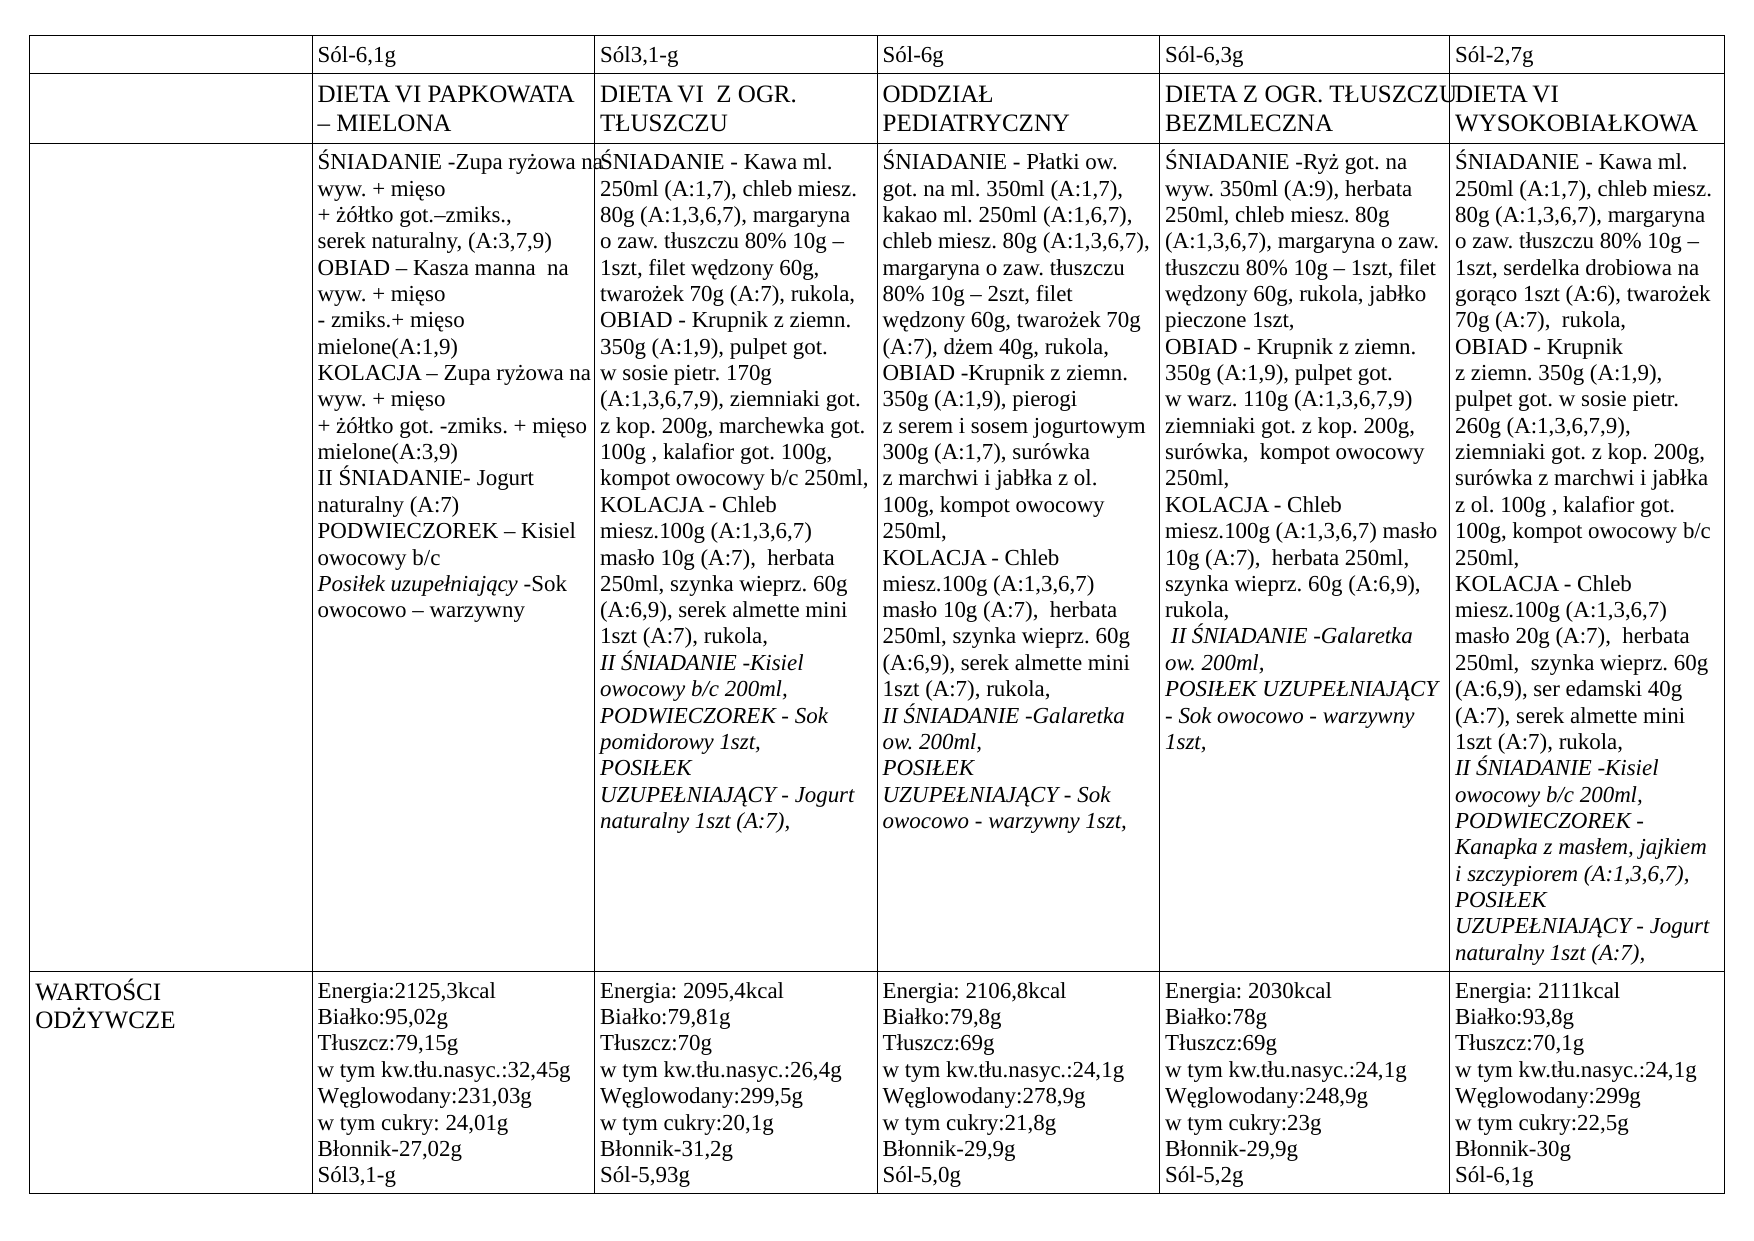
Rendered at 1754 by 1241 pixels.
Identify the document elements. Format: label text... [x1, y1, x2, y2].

table_cell [30, 144, 312, 971]
table_cell ŚNIADANIE -Ryż got. na wyw. 350ml (A:9), herbata 250ml, chleb miesz. 80g (A:1,3,6,7), margaryna o zaw. tłuszczu 80% 10g – 1szt, filet wędzony 60g, rukola, jabłko pieczone 1szt, OBIAD - Krupnik z ziemn. 350g (A:1,9), pulpet got. w warz. 110g (A:1,3,6,7,9) ziemniaki got. z kop. 200g, surówka, kompot owocowy 250ml, KOLACJA - Chleb miesz.100g (A:1,3,6,7) masło 10g (A:7), herbata 250ml, szynka wieprz. 60g (A:6,9), rukola, II ŚNIADANIE -Galaretka ow. 200ml, POSIŁEK UZUPEŁNIAJĄCY - Sok owocowo - warzywny 1szt, [1160, 144, 1449, 971]
table_cell ŚNIADANIE -Zupa ryżowa na wyw. + mięso + żółtko got.–zmiks., serek naturalny, (A:3,7,9) OBIAD – Kasza manna na wyw. + mięso - zmiks.+ mięso mielone(A:1,9) KOLACJA – Zupa ryżowa na wyw. + mięso + żółtko got. -zmiks. + mięso mielone(A:3,9) II ŚNIADANIE- Jogurt naturalny (A:7) PODWIECZOREK – Kisiel owocowy b/c Posiłek uzupełniający -Sok owocowo – warzywny [313, 144, 594, 971]
table_cell Sól-6g [878, 36, 1159, 73]
table_cell Sól-6,3g [1160, 36, 1449, 73]
table_cell ŚNIADANIE - Płatki ow. got. na ml. 350ml (A:1,7), kakao ml. 250ml (A:1,6,7), chleb miesz. 80g (A:1,3,6,7), margaryna o zaw. tłuszczu 80% 10g – 2szt, filet wędzony 60g, twarożek 70g (A:7), dżem 40g, rukola, OBIAD -Krupnik z ziemn. 350g (A:1,9), pierogi z serem i sosem jogurtowym 300g (A:1,7), surówka z marchwi i jabłka z ol. 100g, kompot owocowy 250ml, KOLACJA - Chleb miesz.100g (A:1,3,6,7) masło 10g (A:7), herbata 250ml, szynka wieprz. 60g (A:6,9), serek almette mini 1szt (A:7), rukola, II ŚNIADANIE -Galaretka ow. 200ml, POSIŁEK UZUPEŁNIAJĄCY - Sok owocowo - warzywny 1szt, [878, 144, 1159, 971]
table_cell ODDZIAŁ PEDIATRYCZNY [878, 74, 1159, 142]
table_cell [30, 74, 312, 142]
table_cell Energia: 2111kcal Białko:93,8g Tłuszcz:70,1g w tym kw.tłu.nasyc.:24,1g Węglowodany:299g w tym cukry:22,5g Błonnik-30g Sól-6,1g [1450, 972, 1724, 1193]
table_cell Energia: 2106,8kcal Białko:79,8g Tłuszcz:69g w tym kw.tłu.nasyc.:24,1g Węglowodany:278,9g w tym cukry:21,8g Błonnik-29,9g Sól-5,0g [878, 972, 1159, 1193]
table_cell Sól3,1-g [595, 36, 877, 73]
table_cell Energia:2125,3kcal Białko:95,02g Tłuszcz:79,15g w tym kw.tłu.nasyc.:32,45g Węglowodany:231,03g w tym cukry: 24,01g Błonnik-27,02g Sól3,1-g [313, 972, 594, 1193]
table_cell Sól-6,1g [313, 36, 594, 73]
table_cell Energia: 2095,4kcal Białko:79,81g Tłuszcz:70g w tym kw.tłu.nasyc.:26,4g Węglowodany:299,5g w tym cukry:20,1g Błonnik-31,2g Sól-5,93g [595, 972, 877, 1193]
table_cell Energia: 2030kcal Białko:78g Tłuszcz:69g w tym kw.tłu.nasyc.:24,1g Węglowodany:248,9g w tym cukry:23g Błonnik-29,9g Sól-5,2g [1160, 972, 1449, 1193]
table_cell DIETA VI WYSOKOBIAŁKOWA [1450, 74, 1724, 142]
table_cell WARTOŚCI ODŻYWCZE [30, 972, 312, 1193]
table_cell [30, 36, 312, 73]
table_cell DIETA Z OGR. TŁUSZCZU BEZMLECZNA [1160, 74, 1449, 142]
table_cell ŚNIADANIE - Kawa ml. 250ml (A:1,7), chleb miesz. 80g (A:1,3,6,7), margaryna o zaw. tłuszczu 80% 10g – 1szt, serdelka drobiowa na gorąco 1szt (A:6), twarożek 70g (A:7), rukola, OBIAD - Krupnik z ziemn. 350g (A:1,9), pulpet got. w sosie pietr. 260g (A:1,3,6,7,9), ziemniaki got. z kop. 200g, surówka z marchwi i jabłka z ol. 100g , kalafior got. 100g, kompot owocowy b/c 250ml, KOLACJA - Chleb miesz.100g (A:1,3,6,7) masło 20g (A:7), herbata 250ml, szynka wieprz. 60g (A:6,9), ser edamski 40g (A:7), serek almette mini 1szt (A:7), rukola, II ŚNIADANIE -Kisiel owocowy b/c 200ml, PODWIECZOREK - Kanapka z masłem, jajkiem i szczypiorem (A:1,3,6,7), POSIŁEK UZUPEŁNIAJĄCY - Jogurt naturalny 1szt (A:7), [1450, 144, 1724, 971]
table_cell Sól-2,7g [1450, 36, 1724, 73]
table_cell DIETA VI Z OGR. TŁUSZCZU [595, 74, 877, 142]
table_cell ŚNIADANIE - Kawa ml. 250ml (A:1,7), chleb miesz. 80g (A:1,3,6,7), margaryna o zaw. tłuszczu 80% 10g – 1szt, filet wędzony 60g, twarożek 70g (A:7), rukola, OBIAD - Krupnik z ziemn. 350g (A:1,9), pulpet got. w sosie pietr. 170g (A:1,3,6,7,9), ziemniaki got. z kop. 200g, marchewka got. 100g , kalafior got. 100g, kompot owocowy b/c 250ml, KOLACJA - Chleb miesz.100g (A:1,3,6,7) masło 10g (A:7), herbata 250ml, szynka wieprz. 60g (A:6,9), serek almette mini 1szt (A:7), rukola, II ŚNIADANIE -Kisiel owocowy b/c 200ml, PODWIECZOREK - Sok pomidorowy 1szt, POSIŁEK UZUPEŁNIAJĄCY - Jogurt naturalny 1szt (A:7), [595, 144, 877, 971]
table_cell DIETA VI PAPKOWATA – MIELONA [313, 74, 594, 142]
